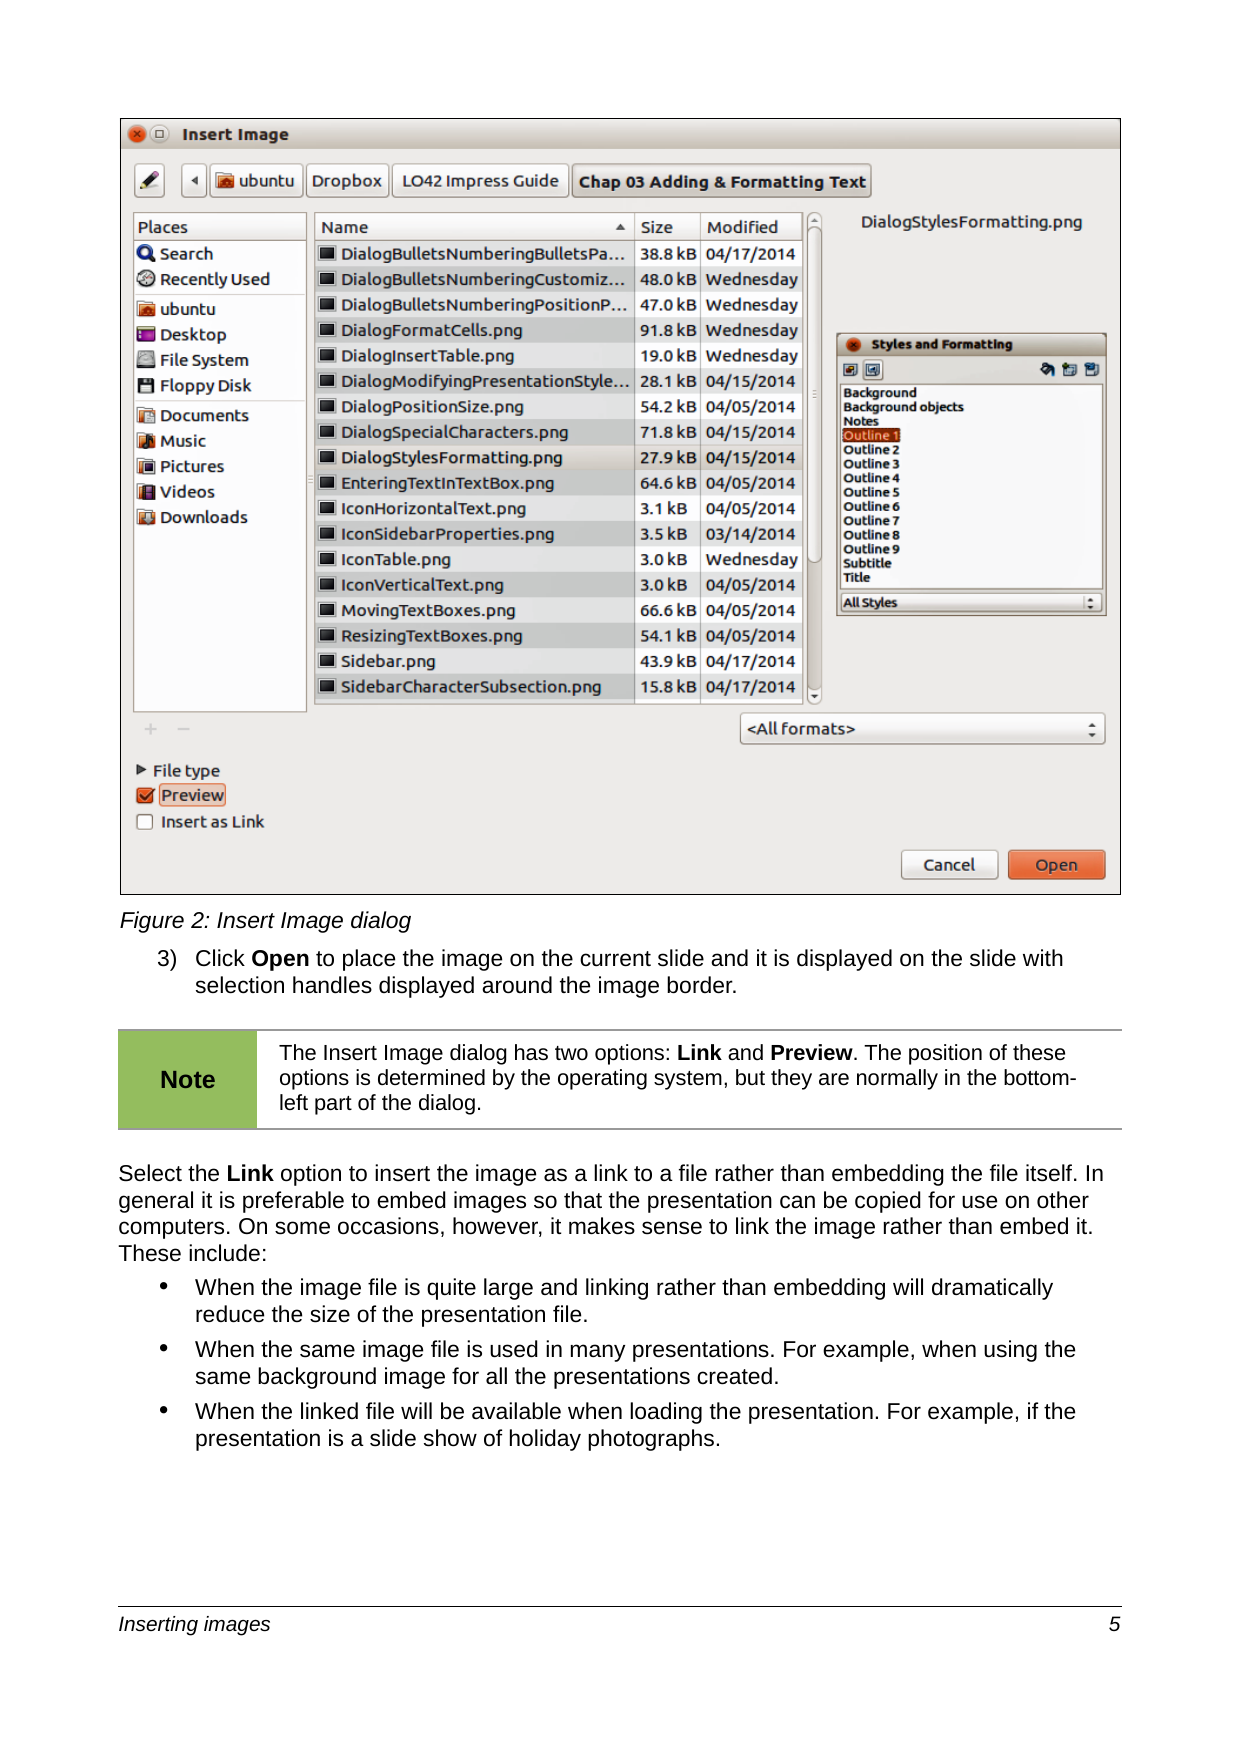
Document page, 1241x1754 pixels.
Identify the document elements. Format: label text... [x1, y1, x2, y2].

table_header Note [118, 1031, 257, 1128]
text Figure 2: Insert Image dialog [119, 907, 1121, 933]
list Click Open to place the image on the current slide and it is displayed on the slide with selection handles displayed around the image border. [177, 945, 1122, 998]
list When the linked file will be available when loading the presentation. For example, if the presentation is a slide show of holiday photographs. [156, 1396, 1122, 1451]
list Select the Link option to insert the image as a link to a file rather than embedding the file itself. In general it is preferable to embed images so that the presentation can be copied for use on other computers. On some occasions, however, it makes sense to link the image rather than embed it. These include: [118, 1160, 1122, 1266]
list When the same image file is used in many presentations. For example, when using the same background image for all the presentations created. [156, 1334, 1122, 1389]
picture [121, 119, 1120, 894]
list When the image file is quite large and linking rather than embedding will dramatically reduce the size of the presentation file. [156, 1272, 1122, 1328]
table_header The Insert Image dialog has two options: Link and Preview. The position of these options is determined by the operating system, but they are normally in the bottom-left part of the dialog. [258, 1031, 1122, 1128]
